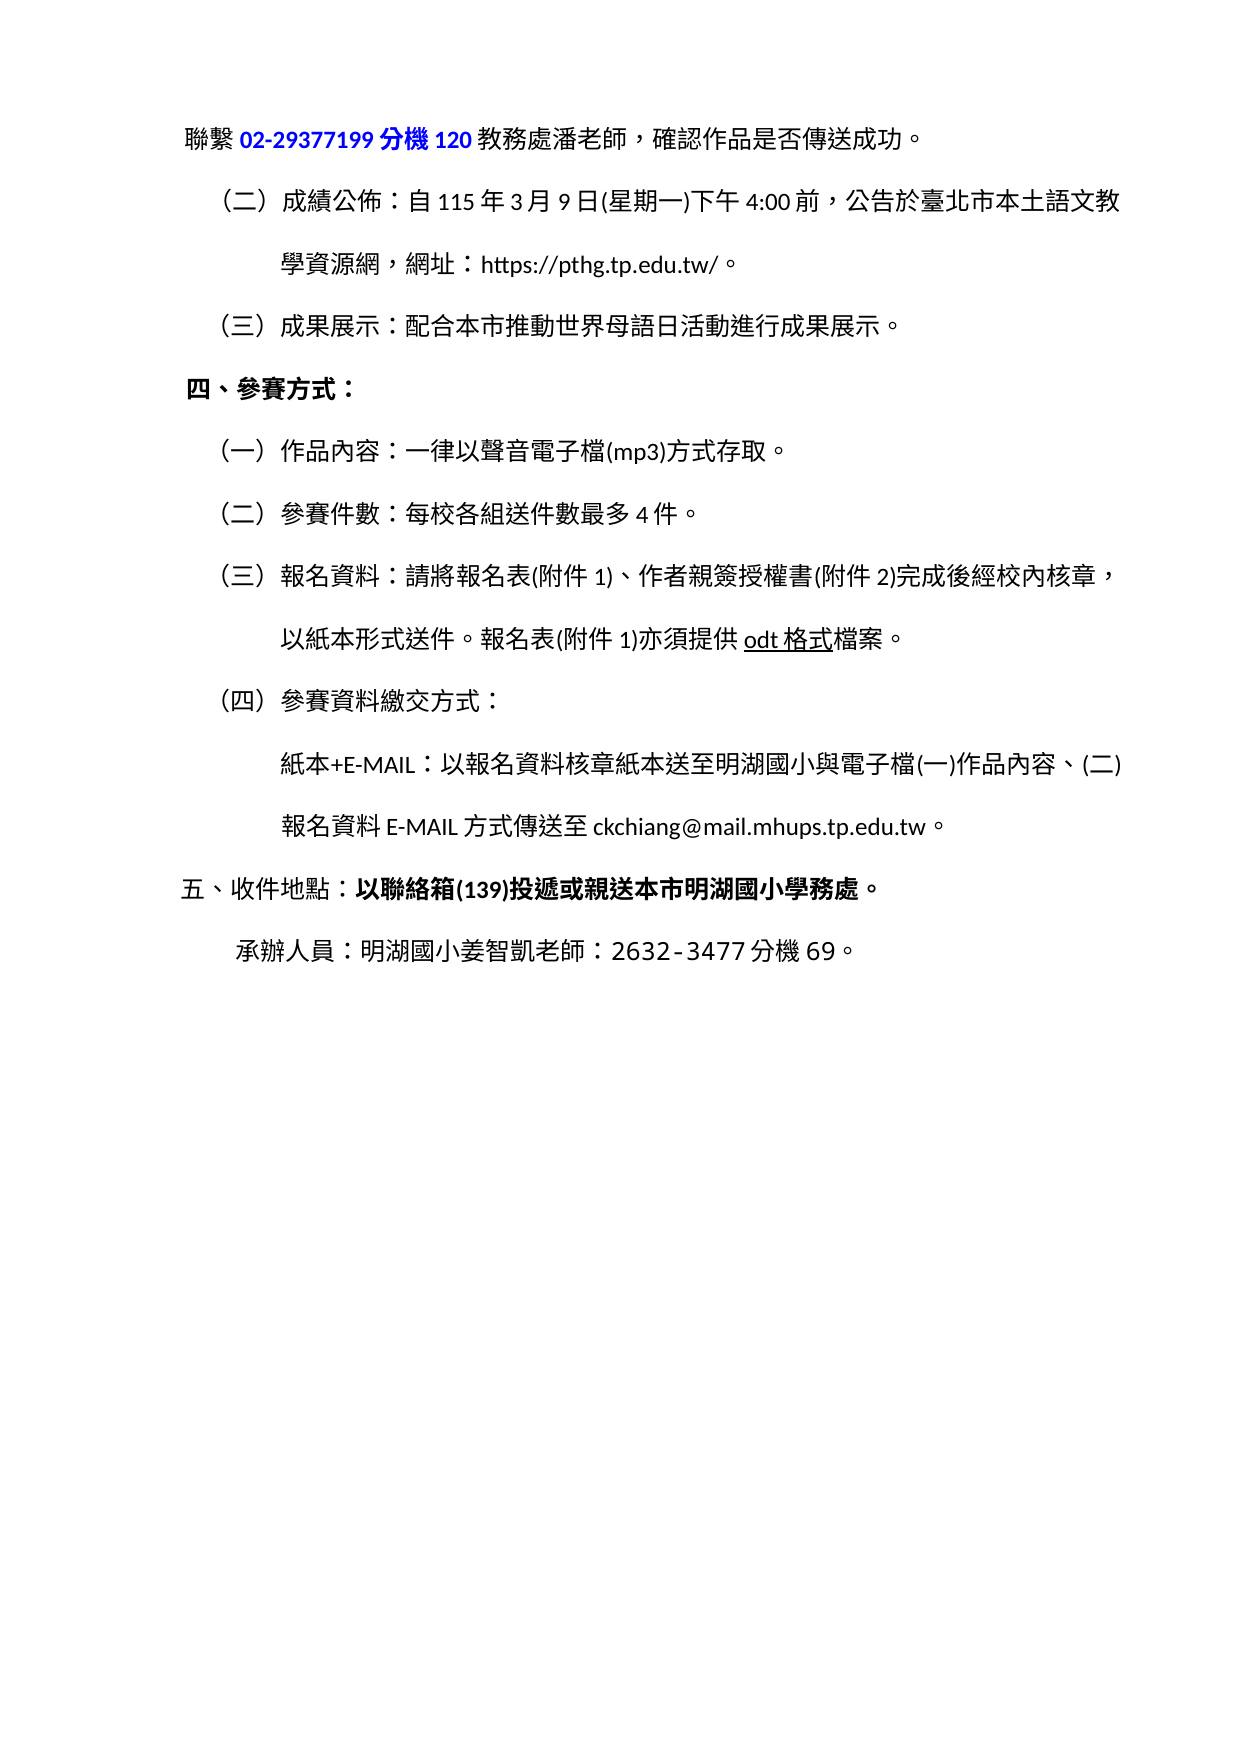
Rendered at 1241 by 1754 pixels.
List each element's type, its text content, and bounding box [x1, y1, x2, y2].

text （一）作品內容：一律以聲音電子檔(mp3)方式存取。 [206, 408, 1122, 471]
text （二）參賽件數：每校各組送件數最多4件。 [206, 471, 1122, 533]
text （三）成果展示：配合本市推動世界母語日活動進行成果展示。 [118, 283, 1122, 346]
text （三）報名資料：請將報名表(附件1)、作者親簽授權書(附件2)完成後經校內核章，以紙本形式送件。報名表(附件1)亦須提供odt格式檔案。 [206, 533, 1122, 658]
text 承辦人員：明湖國小姜智凱老師：2632-3477分機69。 [118, 908, 1122, 971]
text （四）參賽資料繳交方式： [206, 658, 1122, 721]
text （二）成績公佈：自115年3月9日(星期一)下午4:00前，公告於臺北市本土語文教學資源網，網址：https://pthg.tp.edu.tw/。 [207, 158, 1122, 283]
text 五、收件地點：以聯絡箱(139)投遞或親送本市明湖國小學務處。 [181, 846, 1122, 908]
text 紙本+E-MAIL：以報名資料核章紙本送至明湖國小與電子檔(一)作品內容、(二)報名資料E-MAIL方式傳送至ckchiang@mail.mhups.tp.edu.tw。 [281, 721, 1122, 846]
text 聯繫02-29377199分機120 教務處潘老師，確認作品是否傳送成功。 [107, 96, 1122, 158]
text 四、參賽方式： [181, 346, 1122, 408]
